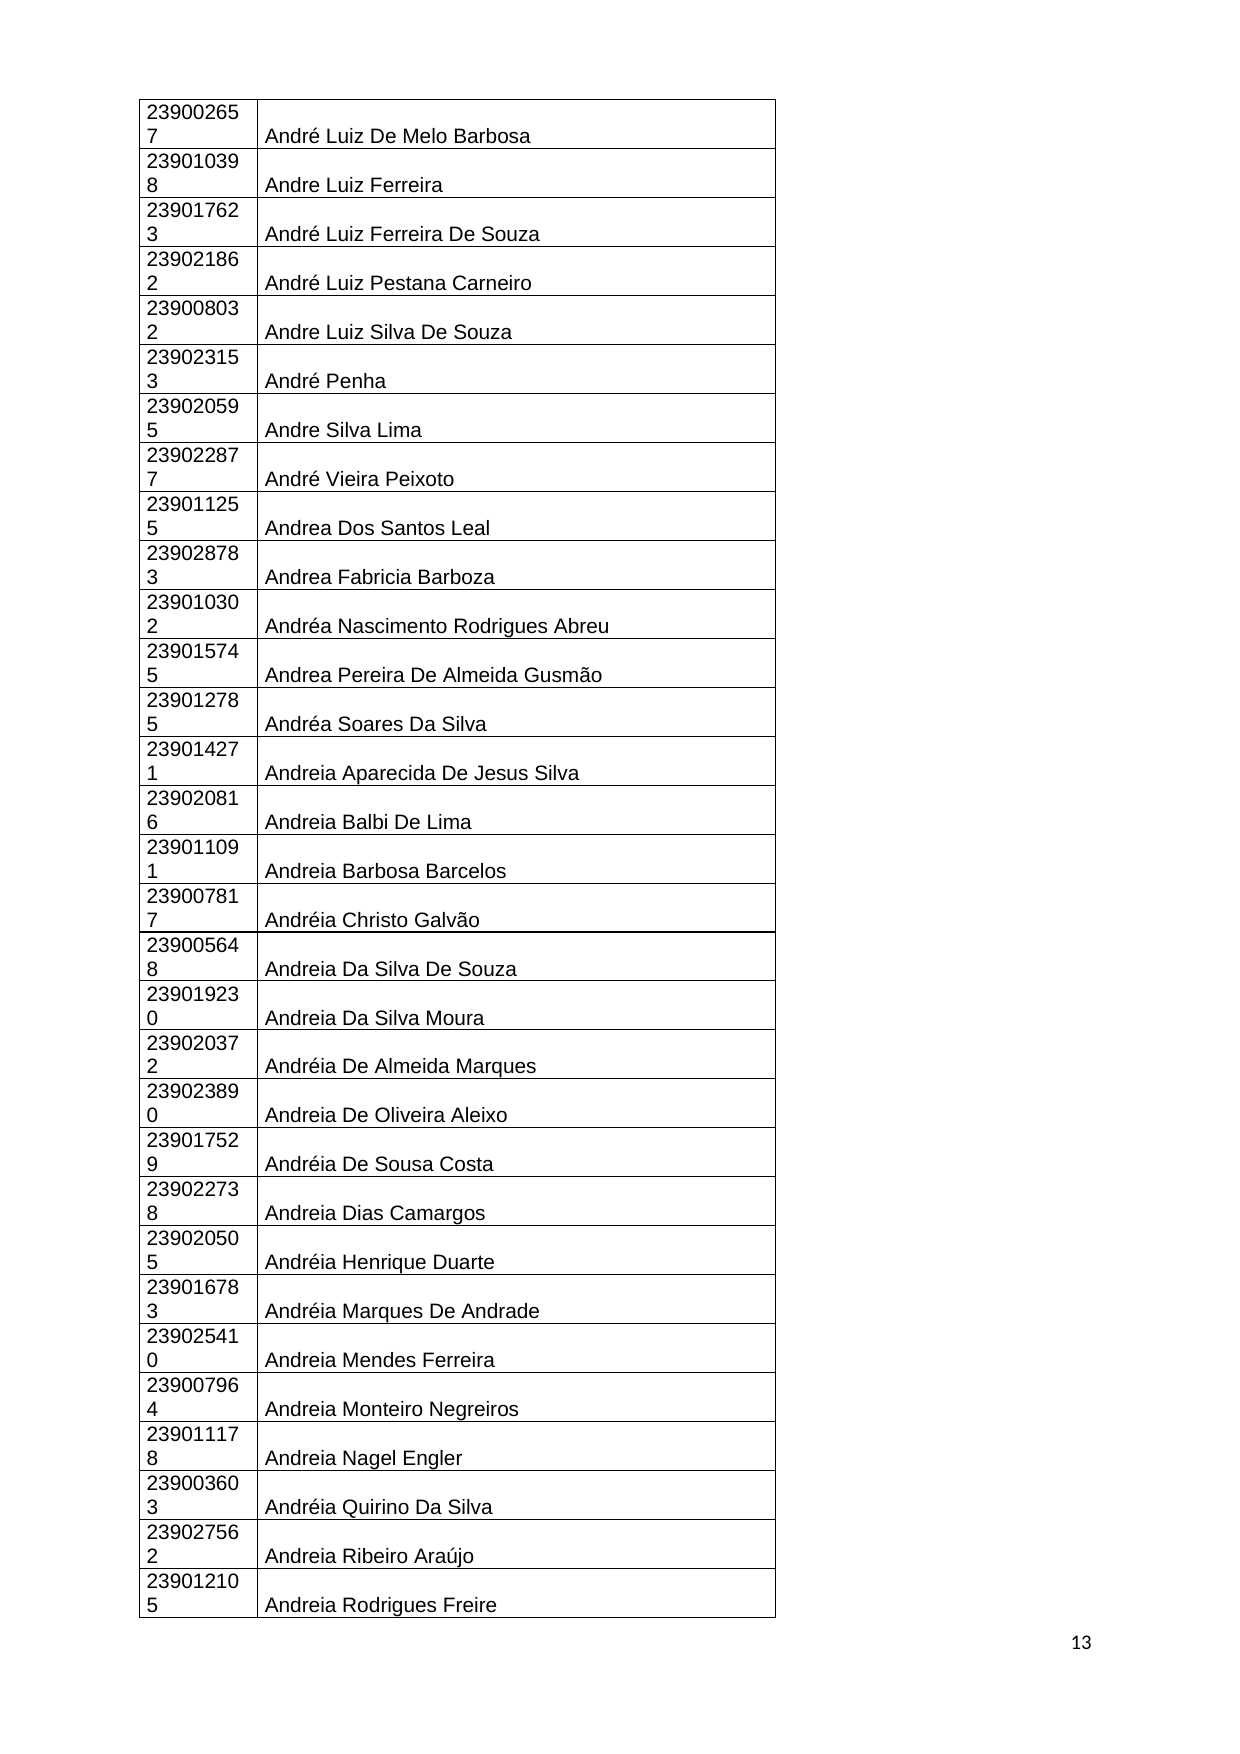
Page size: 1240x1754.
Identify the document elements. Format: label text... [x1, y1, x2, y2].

table_cell Andrea Pereira De Almeida Gusmão [258, 639, 775, 687]
table_cell André Luiz Ferreira De Souza [258, 198, 775, 246]
table_cell Andre Luiz Ferreira [258, 149, 775, 197]
table_cell Andreia Aparecida De Jesus Silva [258, 737, 775, 784]
table_cell 239017529 [140, 1128, 257, 1176]
table_cell 239007964 [140, 1373, 257, 1421]
table_cell 239014271 [140, 737, 257, 784]
table_cell Andréa Nascimento Rodrigues Abreu [258, 590, 775, 638]
table_cell 239028783 [140, 541, 257, 589]
table_cell 239012105 [140, 1569, 257, 1617]
table_cell 239022738 [140, 1177, 257, 1225]
table_cell 239020505 [140, 1226, 257, 1274]
table_cell Andreia Rodrigues Freire [258, 1569, 775, 1617]
table_cell 239010302 [140, 590, 257, 638]
table_cell Andre Silva Lima [258, 394, 775, 442]
table_cell Andréia Henrique Duarte [258, 1226, 775, 1274]
table_cell Andréia Marques De Andrade [258, 1275, 775, 1323]
table_cell Andreia Monteiro Negreiros [258, 1373, 775, 1421]
table_cell Andreia Barbosa Barcelos [258, 835, 775, 882]
table_cell Andrea Dos Santos Leal [258, 492, 775, 540]
table_cell 239011178 [140, 1422, 257, 1470]
table_cell Andreia De Oliveira Aleixo [258, 1079, 775, 1127]
table_cell 239020372 [140, 1030, 257, 1078]
table_cell Andreia Mendes Ferreira [258, 1324, 775, 1372]
table_cell André Luiz Pestana Carneiro [258, 247, 775, 295]
table_cell 239012785 [140, 688, 257, 736]
table_cell Andreia Ribeiro Araújo [258, 1520, 775, 1568]
table_cell 239023153 [140, 345, 257, 393]
table_cell Andre Luiz Silva De Souza [258, 296, 775, 344]
table_cell 239022877 [140, 443, 257, 491]
table_cell Andrea Fabricia Barboza [258, 541, 775, 589]
table_cell Andreia Balbi De Lima [258, 786, 775, 833]
table_cell André Penha [258, 345, 775, 393]
table_cell Andréia De Almeida Marques [258, 1030, 775, 1078]
table_cell 239003603 [140, 1471, 257, 1519]
table_cell Andreia Da Silva De Souza [258, 933, 775, 980]
table_cell 239020816 [140, 786, 257, 833]
table_cell Andréia Quirino Da Silva [258, 1471, 775, 1519]
table_cell 239002657 [140, 100, 257, 148]
table_cell André Luiz De Melo Barbosa [258, 100, 775, 148]
table_cell Andreia Dias Camargos [258, 1177, 775, 1225]
table_cell 239023890 [140, 1079, 257, 1127]
table_cell 239007817 [140, 884, 257, 931]
table_cell 239021862 [140, 247, 257, 295]
table_cell 239011255 [140, 492, 257, 540]
table_cell 239027562 [140, 1520, 257, 1568]
table_cell 239015745 [140, 639, 257, 687]
table_cell Andréia Christo Galvão [258, 884, 775, 931]
table_cell 239011091 [140, 835, 257, 882]
table_cell Andréa Soares Da Silva [258, 688, 775, 736]
table_cell Andreia Da Silva Moura [258, 981, 775, 1029]
table_cell Andréia De Sousa Costa [258, 1128, 775, 1176]
table_cell 239019230 [140, 981, 257, 1029]
table_cell 239017623 [140, 198, 257, 246]
table_cell 239016783 [140, 1275, 257, 1323]
table_cell 239025410 [140, 1324, 257, 1372]
table_cell 239008032 [140, 296, 257, 344]
table_cell 239020595 [140, 394, 257, 442]
table_cell 239005648 [140, 933, 257, 980]
table_cell Andreia Nagel Engler [258, 1422, 775, 1470]
table_cell André Vieira Peixoto [258, 443, 775, 491]
table_cell 239010398 [140, 149, 257, 197]
